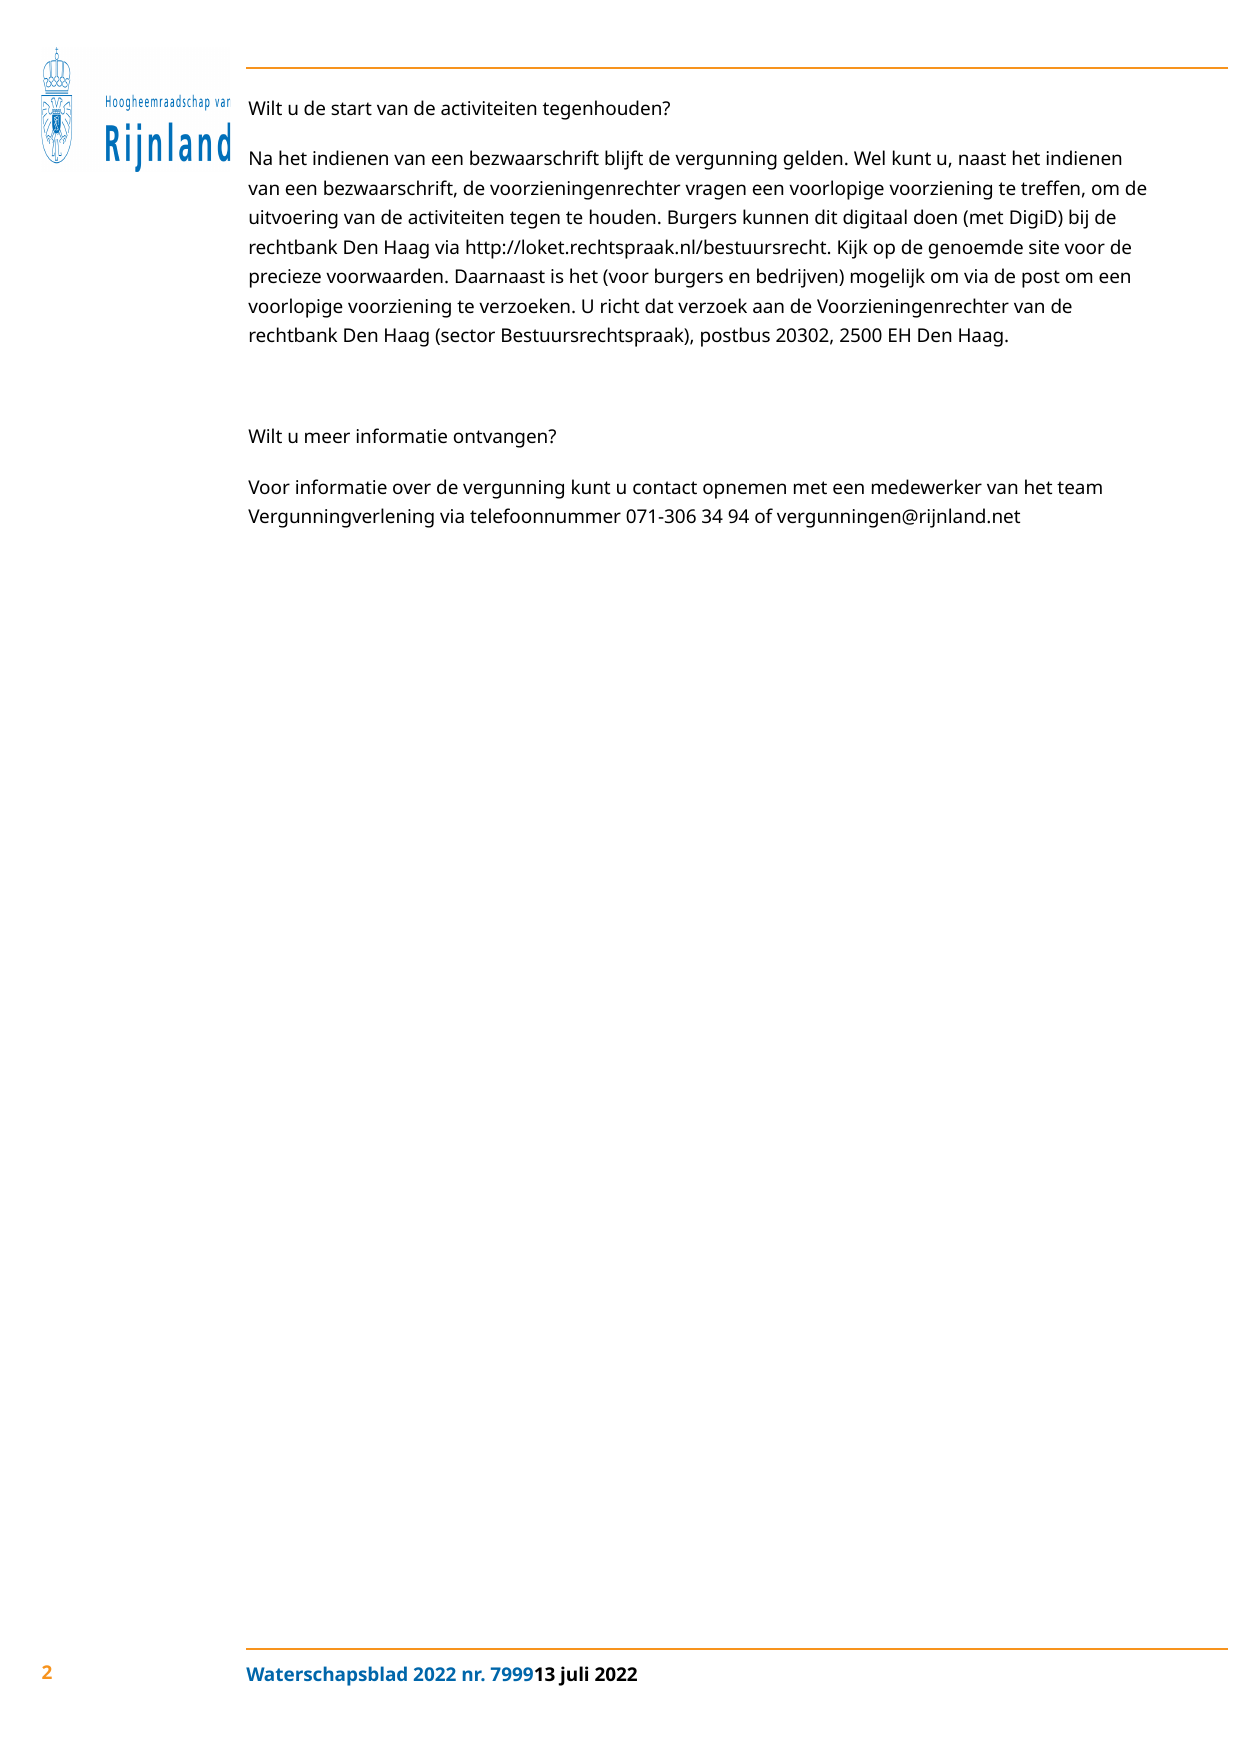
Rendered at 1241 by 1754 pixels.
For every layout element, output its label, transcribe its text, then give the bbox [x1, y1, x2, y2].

text Wilt u de start van de activiteiten tegenhouden? [248, 95, 1152, 121]
text Wilt u meer informatie ontvangen? [248, 423, 1152, 449]
picture [41, 47, 231, 172]
text Voor informatie over de vergunning kunt u contact opnemen met een medewerker van het team Vergunningverlening via telefoonnummer 071-306 34 94 of vergunningen@rijnland.net [248, 474, 1152, 529]
text Na het indienen van een bezwaarschrift blijft de vergunning gelden. Wel kunt u, naast het indienen van een bezwaarschrift, de voorzieningenrechter vragen een voorlopige voorziening te treffen, om de uitvoering van de activiteiten tegen te houden. Burgers kunnen dit digitaal doen (met DigiD) bij de rechtbank Den Haag via http://loket.rechtspraak.nl/bestuursrecht. Kijk op de genoemde site voor de precieze voorwaarden. Daarnaast is het (voor burgers en bedrijven) mogelijk om via de post om een voorlopige voorziening te verzoeken. U richt dat verzoek aan de Voorzieningenrechter van de rechtbank Den Haag (sector Bestuursrechtspraak), postbus 20302, 2500 EH Den Haag. [248, 145, 1152, 348]
